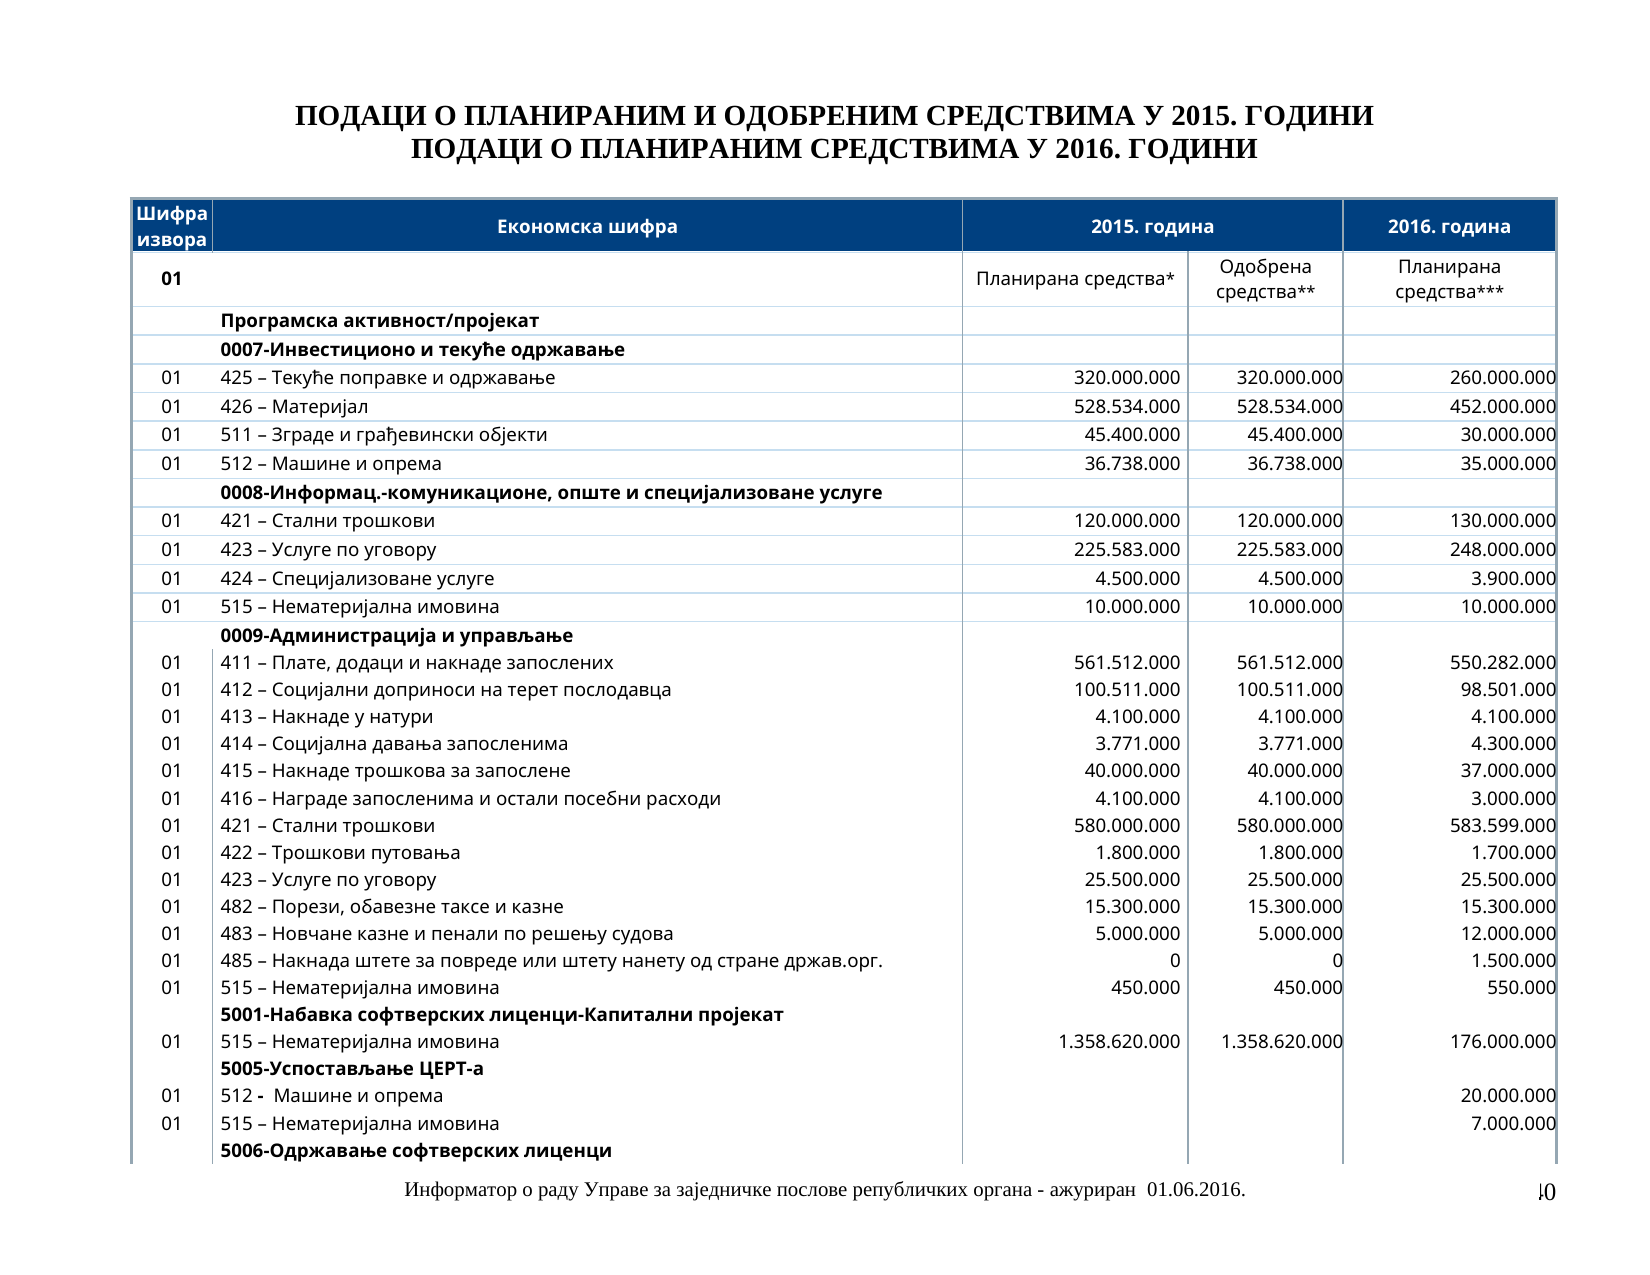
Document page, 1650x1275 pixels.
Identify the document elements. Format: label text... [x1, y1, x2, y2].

table_cell 0008-Информац.-комуникационе, опште и специјализоване услуге [213, 479, 962, 506]
table_header 2015. година [963, 200, 1342, 251]
table_cell 4.500.000 [963, 565, 1187, 592]
table_cell 01 [133, 451, 212, 477]
table_cell 320.000.000 [963, 365, 1187, 392]
table_cell [963, 479, 1187, 506]
table_cell 515 – Нематеријална имовина [213, 594, 962, 621]
table_cell 45.400.000 [963, 422, 1187, 449]
table_cell 01 [133, 974, 212, 1001]
text ПОДАЦИ О ПЛАНИРАНИМ СРЕДСТВИМА У 2016. ГОДИНИ [112, 131, 1556, 165]
table_cell 1.500.000 [1344, 947, 1555, 974]
table_cell 45.400.000 [1189, 422, 1342, 449]
table_cell 580.000.000 [963, 812, 1187, 839]
table_cell 25.500.000 [963, 866, 1187, 893]
table_cell 4.100.000 [1189, 704, 1342, 731]
table_cell 482 – Порези, обавезне таксе и казне [213, 893, 962, 920]
table_cell [133, 1056, 212, 1083]
table_cell 01 [133, 565, 212, 592]
text ПОДАЦИ О ПЛАНИРАНИМ И ОДОБРЕНИМ СРЕДСТВИМА У 2015. ГОДИНИ [112, 98, 1556, 131]
table_cell 01 [133, 839, 212, 866]
table_cell 1.358.620.000 [1189, 1029, 1342, 1056]
table_cell 450.000 [963, 974, 1187, 1001]
table_cell 25.500.000 [1189, 866, 1342, 893]
table_cell 515 – Нематеријална имовина [213, 974, 962, 1001]
table_cell 36.738.000 [963, 451, 1187, 477]
table_cell 4.100.000 [963, 704, 1187, 731]
table_cell 15.300.000 [1189, 893, 1342, 920]
table_cell [1189, 1001, 1342, 1028]
table_cell 426 – Материјал [213, 393, 962, 420]
table_cell 0007-Инвестиционо и текуће одржавање [213, 336, 962, 363]
table_cell [1189, 307, 1342, 334]
table_cell 425 – Текуће поправке и одржавање [213, 365, 962, 392]
table_cell 01 [133, 676, 212, 703]
table_cell 5006-Одржавање софтверских лиценци [213, 1137, 962, 1164]
table_cell [213, 253, 962, 306]
table_cell 3.771.000 [963, 731, 1187, 758]
table_cell 414 – Социјална давања запосленима [213, 731, 962, 758]
table_cell 3.771.000 [1189, 731, 1342, 758]
table_cell 4.100.000 [1189, 785, 1342, 812]
table_cell 260.000.000 [1344, 365, 1555, 392]
table_cell 36.738.000 [1189, 451, 1342, 477]
table_cell [1344, 1056, 1555, 1083]
table_cell [1344, 479, 1555, 506]
table_cell 01 [133, 866, 212, 893]
table_cell 30.000.000 [1344, 422, 1555, 449]
table_cell [1189, 1056, 1342, 1083]
table_cell [1189, 1083, 1342, 1110]
table_cell 100.511.000 [1189, 676, 1342, 703]
table_cell [133, 1137, 212, 1164]
table_cell Одобрена средства** [1189, 253, 1342, 306]
table_cell 0 [963, 947, 1187, 974]
table_cell 1.358.620.000 [963, 1029, 1187, 1056]
table_cell 20.000.000 [1344, 1083, 1555, 1110]
table_cell 01 [133, 812, 212, 839]
table_cell 528.534.000 [1189, 393, 1342, 420]
table_cell 423 – Услуге по уговору [213, 866, 962, 893]
table_cell 1.700.000 [1344, 839, 1555, 866]
table_cell 12.000.000 [1344, 920, 1555, 947]
table_cell [963, 1083, 1187, 1110]
table_cell 413 – Накнаде у натури [213, 704, 962, 731]
table_cell 225.583.000 [1189, 536, 1342, 563]
table_cell 01 [133, 253, 212, 306]
table_cell 421 – Стални трошкови [213, 508, 962, 535]
table_cell [1189, 1110, 1342, 1137]
table_header 2016. година [1344, 200, 1555, 251]
table_cell 411 – Плате, додаци и накнаде запослених [213, 649, 962, 676]
table_cell 01 [133, 1029, 212, 1056]
table_cell 15.300.000 [1344, 893, 1555, 920]
table_cell 10.000.000 [1344, 594, 1555, 621]
table_cell 01 [133, 731, 212, 758]
table_cell 421 – Стални трошкови [213, 812, 962, 839]
table_cell [1344, 307, 1555, 334]
table_cell 5005-Успостављање ЦЕРТ-а [213, 1056, 962, 1083]
table_cell 01 [133, 947, 212, 974]
table_cell 4.100.000 [963, 785, 1187, 812]
table_cell 01 [133, 758, 212, 785]
table_cell 452.000.000 [1344, 393, 1555, 420]
table_cell [963, 622, 1187, 649]
table_cell 01 [133, 893, 212, 920]
table_cell 512 - Машине и опрема [213, 1083, 962, 1110]
table_cell 01 [133, 1083, 212, 1110]
table_cell 01 [133, 785, 212, 812]
table_cell 4.300.000 [1344, 731, 1555, 758]
table_cell 550.282.000 [1344, 649, 1555, 676]
table_header Економска шифра [213, 200, 962, 251]
table_cell 515 – Нематеријална имовина [213, 1029, 962, 1056]
table_cell 512 – Машине и опрема [213, 451, 962, 477]
table_cell 1.800.000 [963, 839, 1187, 866]
table_cell 5001-Набавка софтверских лиценци-Капитални пројекат [213, 1001, 962, 1028]
table_cell 3.000.000 [1344, 785, 1555, 812]
table_cell 4.500.000 [1189, 565, 1342, 592]
table_cell Програмска активност/пројекат [213, 307, 962, 334]
table_cell 98.501.000 [1344, 676, 1555, 703]
table_cell [963, 1110, 1187, 1137]
table_cell 0 [1189, 947, 1342, 974]
table_cell 416 – Награде запосленима и остали посебни расходи [213, 785, 962, 812]
table_cell 40.000.000 [963, 758, 1187, 785]
table_cell 10.000.000 [1189, 594, 1342, 621]
table_cell [1189, 479, 1342, 506]
table_cell 01 [133, 920, 212, 947]
table_cell 561.512.000 [1189, 649, 1342, 676]
table_cell [963, 1056, 1187, 1083]
table_cell 412 – Социјални доприноси на терет послодавца [213, 676, 962, 703]
table_cell 5.000.000 [963, 920, 1187, 947]
table_cell 01 [133, 536, 212, 563]
table_cell 583.599.000 [1344, 812, 1555, 839]
table_cell [1344, 336, 1555, 363]
table_cell 15.300.000 [963, 893, 1187, 920]
table_cell [133, 622, 212, 649]
table_cell 01 [133, 1110, 212, 1137]
table_cell 01 [133, 704, 212, 731]
table_cell 1.800.000 [1189, 839, 1342, 866]
table_cell 550.000 [1344, 974, 1555, 1001]
table_cell 120.000.000 [1189, 508, 1342, 535]
table_cell 320.000.000 [1189, 365, 1342, 392]
table_cell [1189, 336, 1342, 363]
table_cell 483 – Новчане казне и пенали по решењу судова [213, 920, 962, 947]
table_cell [133, 479, 212, 506]
table_cell 561.512.000 [963, 649, 1187, 676]
table_cell 515 – Нематеријална имовина [213, 1110, 962, 1137]
table_cell 415 – Накнаде трошкова за запослене [213, 758, 962, 785]
table_cell 100.511.000 [963, 676, 1187, 703]
table_cell [1344, 1137, 1555, 1164]
table_cell [963, 336, 1187, 363]
table_cell 4.100.000 [1344, 704, 1555, 731]
table_cell 5.000.000 [1189, 920, 1342, 947]
table_cell [963, 307, 1187, 334]
table_cell 580.000.000 [1189, 812, 1342, 839]
table_cell 01 [133, 365, 212, 392]
table_cell 423 – Услуге по уговору [213, 536, 962, 563]
table_cell 424 – Специјализоване услуге [213, 565, 962, 592]
table_cell 01 [133, 594, 212, 621]
table_cell 10.000.000 [963, 594, 1187, 621]
table_cell 01 [133, 649, 212, 676]
table_cell 35.000.000 [1344, 451, 1555, 477]
table_cell 7.000.000 [1344, 1110, 1555, 1137]
table_cell 422 – Трошкови путовања [213, 839, 962, 866]
table_cell Планирана средства*** [1344, 253, 1555, 306]
table_header Шифра извора [133, 200, 212, 251]
table_cell [1344, 1001, 1555, 1028]
table_cell 25.500.000 [1344, 866, 1555, 893]
table_cell 01 [133, 422, 212, 449]
table_cell 176.000.000 [1344, 1029, 1555, 1056]
table_cell [963, 1001, 1187, 1028]
table_cell 01 [133, 508, 212, 535]
table_cell [133, 307, 212, 334]
table_cell 01 [133, 393, 212, 420]
table_cell 0009-Администрација и управљање [213, 622, 962, 649]
table_cell 511 – Зграде и грађевински објекти [213, 422, 962, 449]
table_cell 225.583.000 [963, 536, 1187, 563]
table_cell 3.900.000 [1344, 565, 1555, 592]
table_cell 37.000.000 [1344, 758, 1555, 785]
table_cell 130.000.000 [1344, 508, 1555, 535]
table_cell [1189, 1137, 1342, 1164]
table_cell [963, 1137, 1187, 1164]
table_cell 485 – Накнада штете за повреде или штету нанету од стране држав.орг. [213, 947, 962, 974]
table_cell 450.000 [1189, 974, 1342, 1001]
table_cell Планирана средства* [963, 253, 1187, 306]
table_cell [1189, 622, 1342, 649]
table_cell [133, 1001, 212, 1028]
table_cell 528.534.000 [963, 393, 1187, 420]
table_cell 40.000.000 [1189, 758, 1342, 785]
table_cell 248.000.000 [1344, 536, 1555, 563]
table_cell [133, 336, 212, 363]
table_cell [1344, 622, 1555, 649]
table_cell 120.000.000 [963, 508, 1187, 535]
